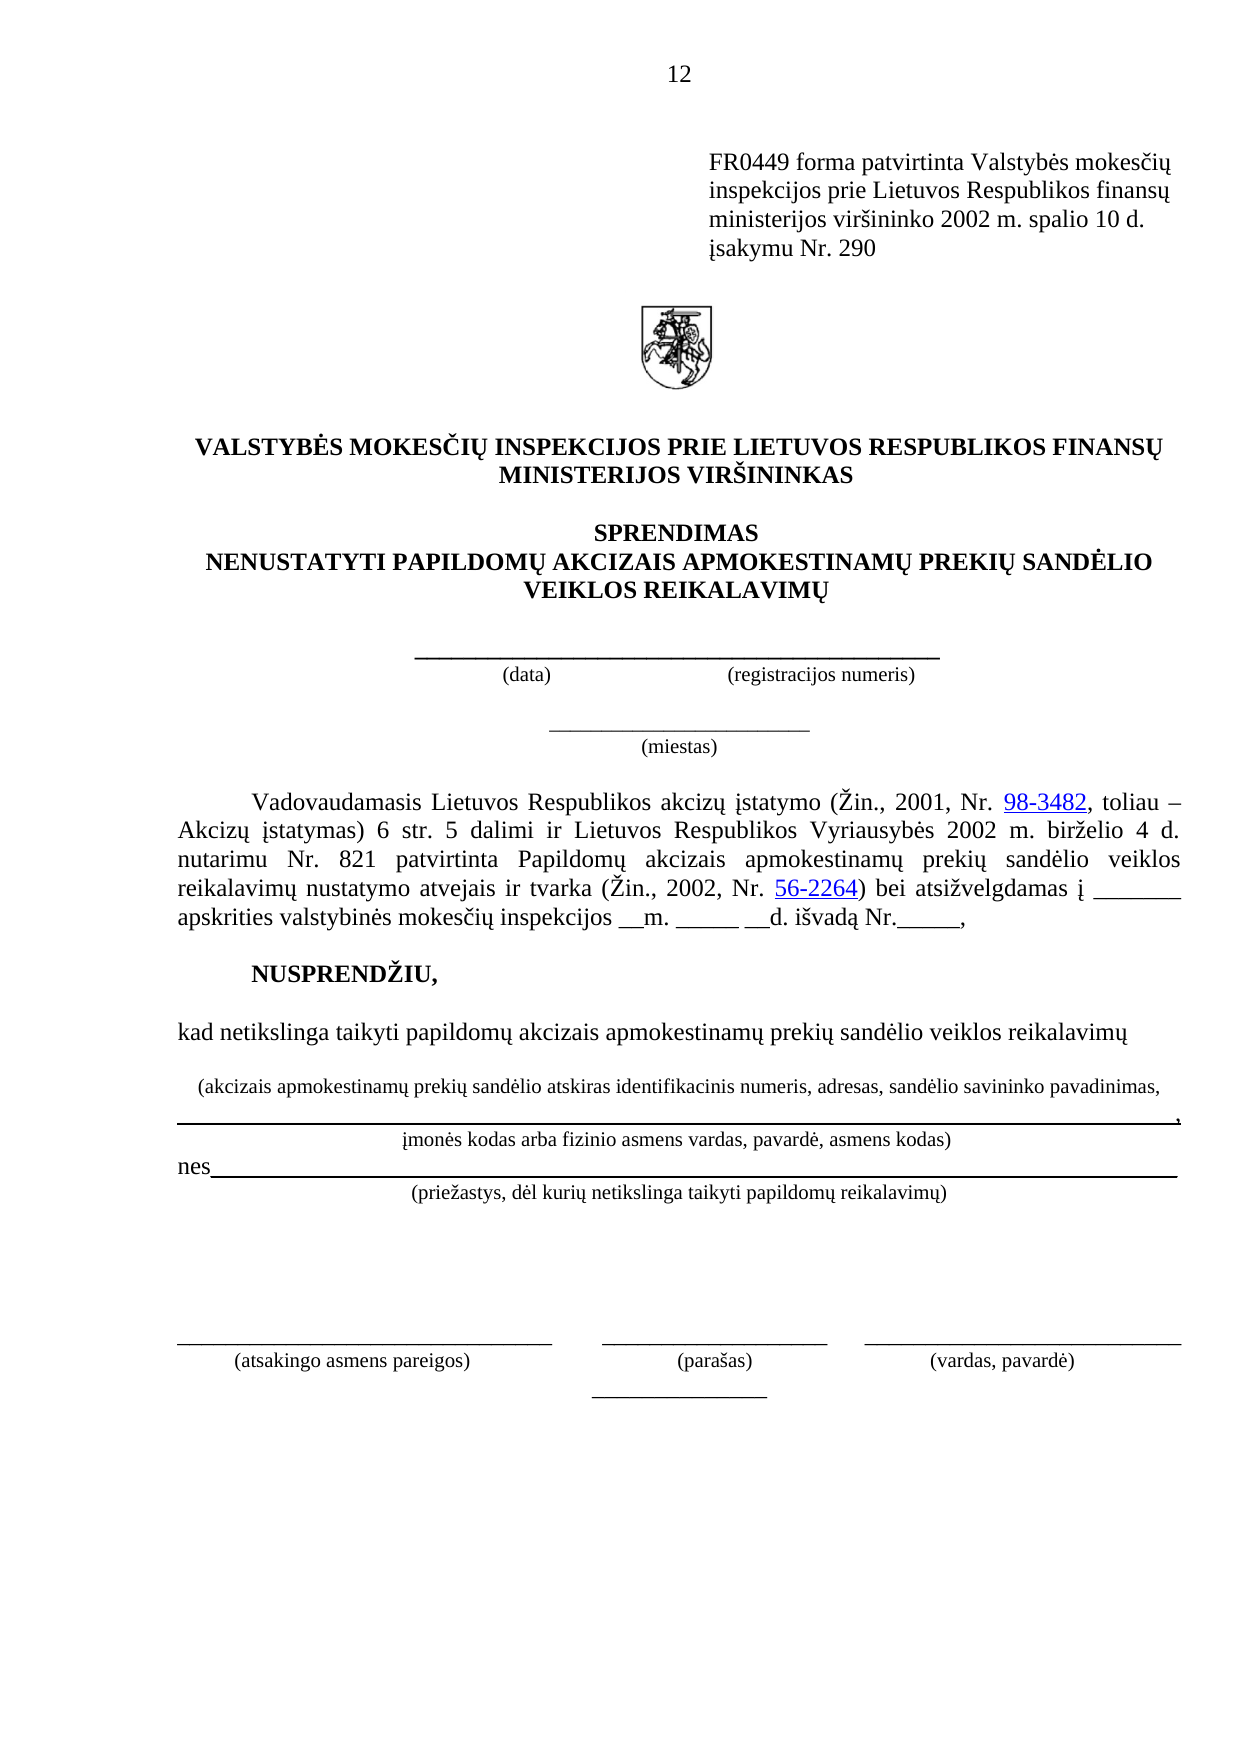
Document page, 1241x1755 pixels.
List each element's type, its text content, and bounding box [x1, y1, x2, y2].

text inspekcijos prie Lietuvos Respublikos finansų [177, 176, 1181, 204]
text (miestas) [177, 734, 1181, 758]
text ______________ [177, 1372, 1181, 1401]
text Vadovaudamasis Lietuvos Respublikos akcizų įstatymo (Žin., 2001, Nr. 98-3482, toliau – Akcizų įstatymas) 6 str. 5 dalimi ir Lietuvos Respublikos Vyriausybės 2002 m. birželio 4 d. nutarimu Nr. 821 patvirtinta Papildomų akcizais apmokestinamų prekių sandėlio veiklos reikalavimų nustatymo atvejais ir tvarka (Žin., 2002, Nr. 56-2264) bei atsižvelgdamas į _______ apskrities valstybinės mokesčių inspekcijos __m. _____ __d. išvadą Nr._____, [177, 787, 1181, 931]
text įmonės kodas arba fizinio asmens vardas, pavardė, asmens kodas) [177, 1127, 1181, 1151]
text NUSPRENDŽIU, [177, 959, 1181, 988]
text (akcizais apmokestinamų prekių sandėlio atskiras identifikacinis numeris, adresas, sandėlio savininko pavadinimas, [177, 1074, 1181, 1098]
text VALSTYBĖS MOKESČIŲ INSPEKCIJOS PRIE LIETUVOS RESPUBLIKOS FINANSŲ MINISTERIJOS VIRŠININKAS [177, 432, 1181, 489]
text FR0449 forma patvirtinta Valstybės mokesčių [177, 147, 1181, 176]
text nes [177, 1151, 1181, 1180]
text (data) (registracijos numeris) [177, 662, 1181, 686]
text (priežastys, dėl kurių netikslinga taikyti papildomų reikalavimų) [177, 1180, 1181, 1204]
text kad netikslinga taikyti papildomų akcizais apmokestinamų prekių sandėlio veiklos reikalavimų [177, 1017, 1181, 1046]
text NENUSTATYTI PAPILDOMŲ AKCIZAIS APMOKESTINAMŲ PREKIŲ SANDĖLIO VEIKLOS REIKALAVIMŲ [177, 547, 1181, 604]
text įsakymu Nr. 290 [177, 233, 1181, 262]
text , [177, 1098, 1181, 1123]
text (atsakingo asmens pareigos) (parašas) (vardas, pavardė) [177, 1348, 1181, 1372]
text SPRENDIMAS [177, 518, 1181, 547]
text _________________________ [177, 710, 1181, 734]
text ministerijos viršininko 2002 m. spalio 10 d. [177, 204, 1181, 233]
